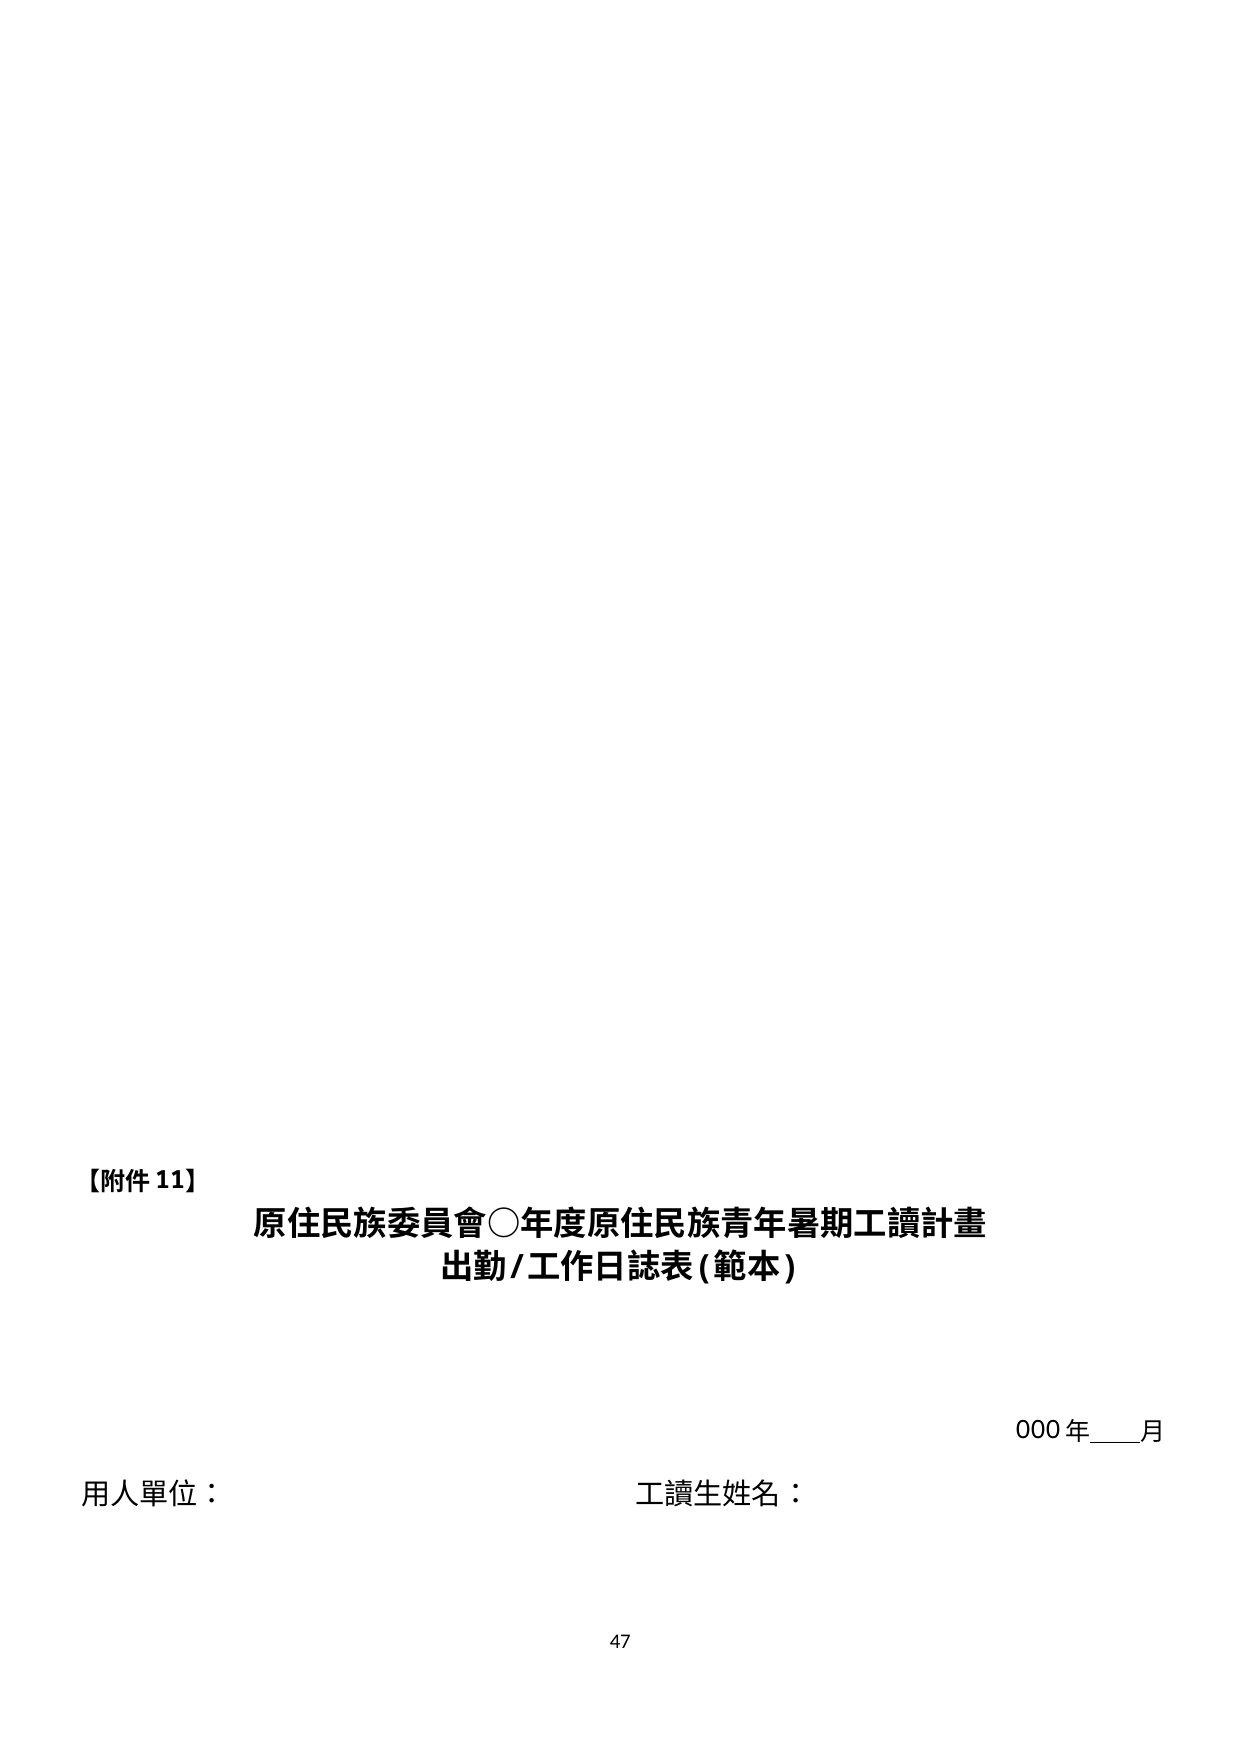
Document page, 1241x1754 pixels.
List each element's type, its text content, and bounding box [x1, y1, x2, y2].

text OOO年＿＿月 [75, 1387, 1165, 1450]
table_cell [78, 1513, 161, 1575]
table_cell [1050, 1513, 1157, 1575]
table_cell [884, 1513, 967, 1575]
table_cell [161, 1513, 244, 1575]
table_cell [327, 1513, 410, 1575]
text 出勤/工作日誌表(範本) [75, 1244, 1165, 1287]
table_cell [244, 1513, 327, 1575]
table_cell [493, 1513, 884, 1575]
table_header 用人單位： 工讀生姓名： [78, 1450, 1157, 1512]
text 原住民族委員會○年度原住民族青年暑期工讀計畫 [75, 1200, 1165, 1244]
table_cell [410, 1513, 493, 1575]
table_cell [967, 1513, 1050, 1575]
text 【附件11】 [75, 1137, 1165, 1200]
